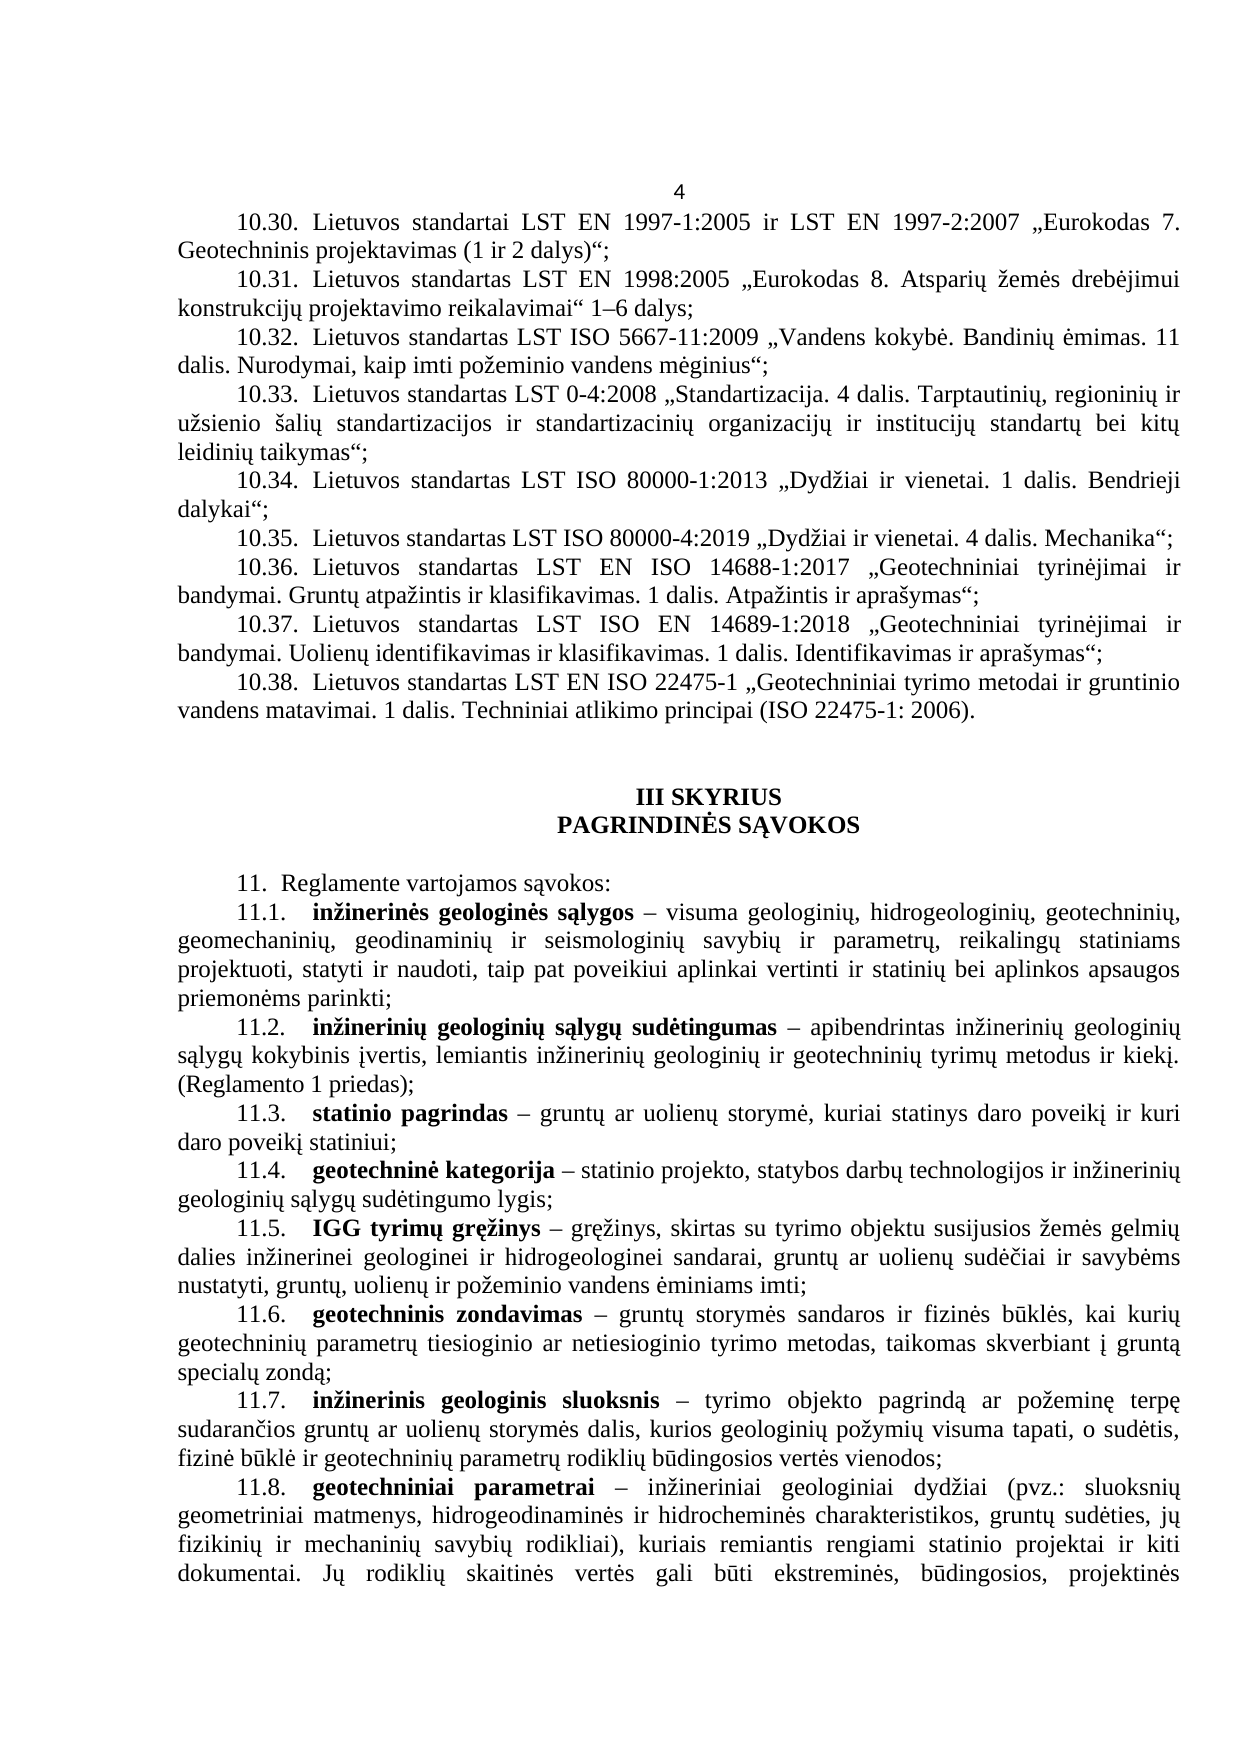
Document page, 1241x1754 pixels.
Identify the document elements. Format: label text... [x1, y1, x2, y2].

text 11.1. inžinerinės geologinės sąlygos – visuma geologinių, hidrogeologinių, geotechninių, geomechaninių, geodinaminių ir seismologinių savybių ir parametrų, reikalingų statiniams projektuoti, statyti ir naudoti, taip pat poveikiui aplinkai vertinti ir statinių bei aplinkos apsaugos priemonėms parinkti; [177, 897, 1181, 1012]
text 11.8. geotechniniai parametrai – inžineriniai geologiniai dydžiai (pvz.: sluoksnių geometriniai matmenys, hidrogeodinaminės ir hidrocheminės charakteristikos, gruntų sudėties, jų fizikinių ir mechaninių savybių rodikliai), kuriais remiantis rengiami statinio projektai ir kiti dokumentai. Jų rodiklių skaitinės vertės gali būti ekstreminės, būdingosios, projektinės [177, 1472, 1181, 1587]
text 10.32. Lietuvos standartas LST ISO 5667-11:2009 „Vandens kokybė. Bandinių ėmimas. 11 dalis. Nurodymai, kaip imti požeminio vandens mėginius“; [177, 322, 1181, 379]
text 11.4. geotechninė kategorija – statinio projekto, statybos darbų technologijos ir inžinerinių geologinių sąlygų sudėtingumo lygis; [177, 1155, 1181, 1213]
text III SKYRIUS [236, 782, 1181, 810]
text 10.34. Lietuvos standartas LST ISO 80000-1:2013 „Dydžiai ir vienetai. 1 dalis. Bendrieji dalykai“; [177, 465, 1181, 523]
text 10.38. Lietuvos standartas LST EN ISO 22475-1 „Geotechniniai tyrimo metodai ir gruntinio vandens matavimai. 1 dalis. Techniniai atlikimo principai (ISO 22475-1: 2006). [177, 667, 1181, 724]
text 11.3. statinio pagrindas – gruntų ar uolienų storymė, kuriai statinys daro poveikį ir kuri daro poveikį statiniui; [177, 1098, 1181, 1155]
text 10.30. Lietuvos standartai LST EN 1997-1:2005 ir LST EN 1997-2:2007 „Eurokodas 7. Geotechninis projektavimas (1 ir 2 dalys)“; [177, 207, 1181, 264]
text 11.5. IGG tyrimų gręžinys – gręžinys, skirtas su tyrimo objektu susijusios žemės gelmių dalies inžinerinei geologinei ir hidrogeologinei sandarai, gruntų ar uolienų sudėčiai ir savybėms nustatyti, gruntų, uolienų ir požeminio vandens ėminiams imti; [177, 1213, 1181, 1299]
text 10.37. Lietuvos standartas LST ISO EN 14689-1:2018 „Geotechniniai tyrinėjimai ir bandymai. Uolienų identifikavimas ir klasifikavimas. 1 dalis. Identifikavimas ir aprašymas“; [177, 609, 1181, 667]
text 11.2. inžinerinių geologinių sąlygų sudėtingumas – apibendrintas inžinerinių geologinių sąlygų kokybinis įvertis, lemiantis inžinerinių geologinių ir geotechninių tyrimų metodus ir kiekį. (Reglamento 1 priedas); [177, 1012, 1181, 1098]
text 10.33. Lietuvos standartas LST 0-4:2008 „Standartizacija. 4 dalis. Tarptautinių, regioninių ir užsienio šalių standartizacijos ir standartizacinių organizacijų ir institucijų standartų bei kitų leidinių taikymas“; [177, 379, 1181, 465]
text PAGRINDINĖS SĄVOKOS [236, 810, 1181, 839]
text 11. Reglamente vartojamos sąvokos: [177, 868, 1181, 897]
text 11.7. inžinerinis geologinis sluoksnis – tyrimo objekto pagrindą ar požeminę terpę sudarančios gruntų ar uolienų storymės dalis, kurios geologinių požymių visuma tapati, o sudėtis, fizinė būklė ir geotechninių parametrų rodiklių būdingosios vertės vienodos; [177, 1385, 1181, 1472]
text 10.35. Lietuvos standartas LST ISO 80000-4:2019 „Dydžiai ir vienetai. 4 dalis. Mechanika“; [177, 523, 1181, 552]
text 11.6. geotechninis zondavimas – gruntų storymės sandaros ir fizinės būklės, kai kurių geotechninių parametrų tiesioginio ar netiesioginio tyrimo metodas, taikomas skverbiant į gruntą specialų zondą; [177, 1299, 1181, 1385]
text 10.36. Lietuvos standartas LST EN ISO 14688-1:2017 „Geotechniniai tyrinėjimai ir bandymai. Gruntų atpažintis ir klasifikavimas. 1 dalis. Atpažintis ir aprašymas“; [177, 552, 1181, 609]
text 10.31. Lietuvos standartas LST EN 1998:2005 „Eurokodas 8. Atsparių žemės drebėjimui konstrukcijų projektavimo reikalavimai“ 1–6 dalys; [177, 264, 1181, 322]
